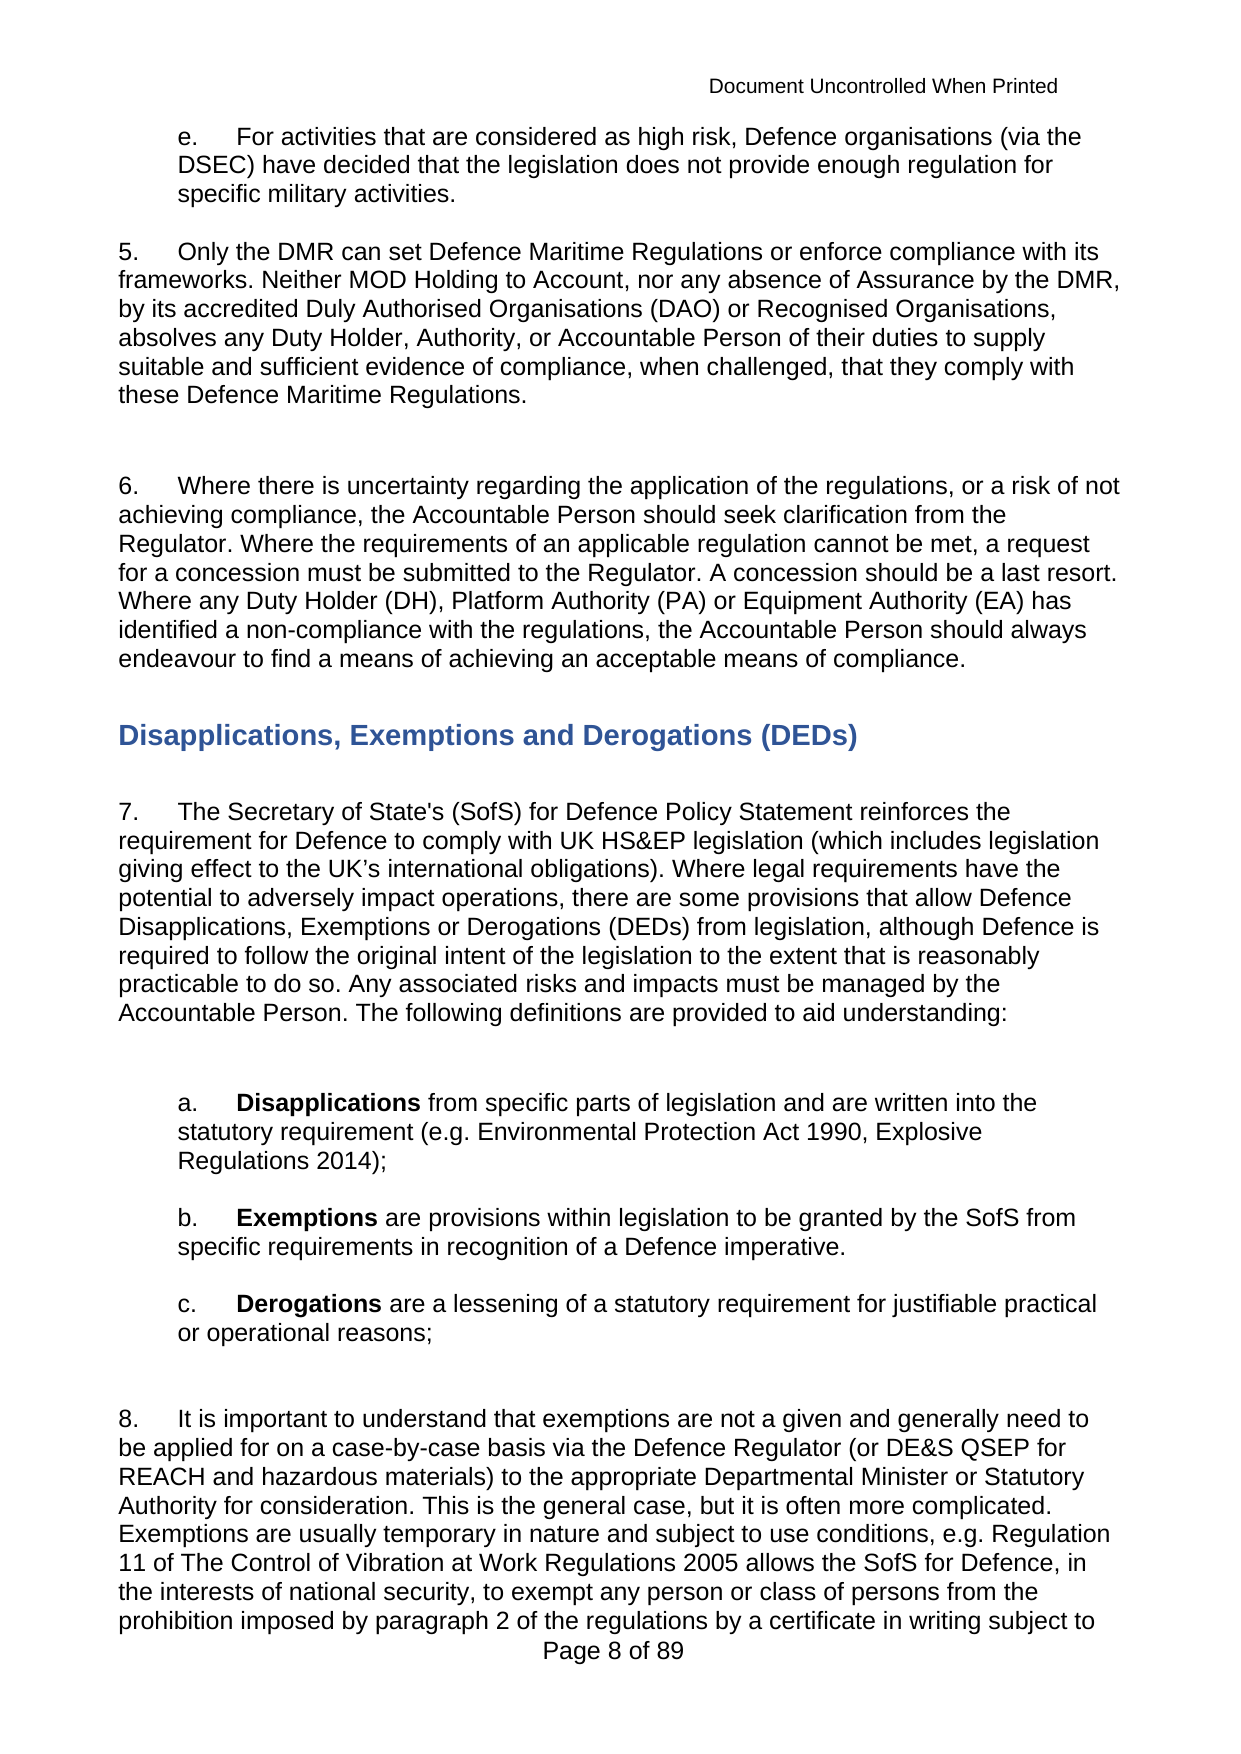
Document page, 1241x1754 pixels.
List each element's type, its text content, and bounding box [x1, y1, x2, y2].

subtitle Disapplications, Exemptions and Derogations (DEDs) [118, 718, 1122, 751]
list For activities that are considered as high risk, Defence organisations (via the DSEC) have decided that the legislation does not provide enough regulation for specific military activities. [177, 122, 1122, 208]
list Disapplications from specific parts of legislation and are written into the statutory requirement (e.g. Environmental Protection Act 1990, Explosive Regulations 2014); [177, 1088, 1122, 1174]
list The Secretary of State's (SofS) for Defence Policy Statement reinforces the requirement for Defence to comply with UK HS&EP legislation (which includes legislation giving effect to the UK’s international obligations). Where legal requirements have the potential to adversely impact operations, there are some provisions that allow Defence Disapplications, Exemptions or Derogations (DEDs) from legislation, although Defence is required to follow the original intent of the legislation to the extent that is reasonably practicable to do so. Any associated risks and impacts must be managed by the Accountable Person. The following definitions are provided to aid understanding: [118, 797, 1122, 1027]
list Derogations are a lessening of a statutory requirement for justifiable practical or operational reasons; [177, 1289, 1122, 1347]
list Only the DMR can set Defence Maritime Regulations or enforce compliance with its frameworks. Neither MOD Holding to Account, nor any absence of Assurance by the DMR, by its accredited Duly Authorised Organisations (DAO) or Recognised Organisations, absolves any Duty Holder, Authority, or Accountable Person of their duties to supply suitable and sufficient evidence of compliance, when challenged, that they comply with these Defence Maritime Regulations. [118, 237, 1122, 409]
list It is important to understand that exemptions are not a given and generally need to be applied for on a case-by-case basis via the Defence Regulator (or DE&S QSEP for REACH and hazardous materials) to the appropriate Departmental Minister or Statutory Authority for consideration. This is the general case, but it is often more complicated. Exemptions are usually temporary in nature and subject to use conditions, e.g. Regulation 11 of The Control of Vibration at Work Regulations 2005 allows the SofS for Defence, in the interests of national security, to exempt any person or class of persons from the prohibition imposed by paragraph 2 of the regulations by a certificate in writing subject to [118, 1404, 1122, 1634]
list Where there is uncertainty regarding the application of the regulations, or a risk of not achieving compliance, the Accountable Person should seek clarification from the Regulator. Where the requirements of an applicable regulation cannot be met, a request for a concession must be submitted to the Regulator. A concession should be a last resort. Where any Duty Holder (DH), Platform Authority (PA) or Equipment Authority (EA) has identified a non-compliance with the regulations, the Accountable Person should always endeavour to find a means of achieving an acceptable means of compliance. [118, 471, 1122, 701]
list Exemptions are provisions within legislation to be granted by the SofS from specific requirements in recognition of a Defence imperative. [177, 1203, 1122, 1261]
